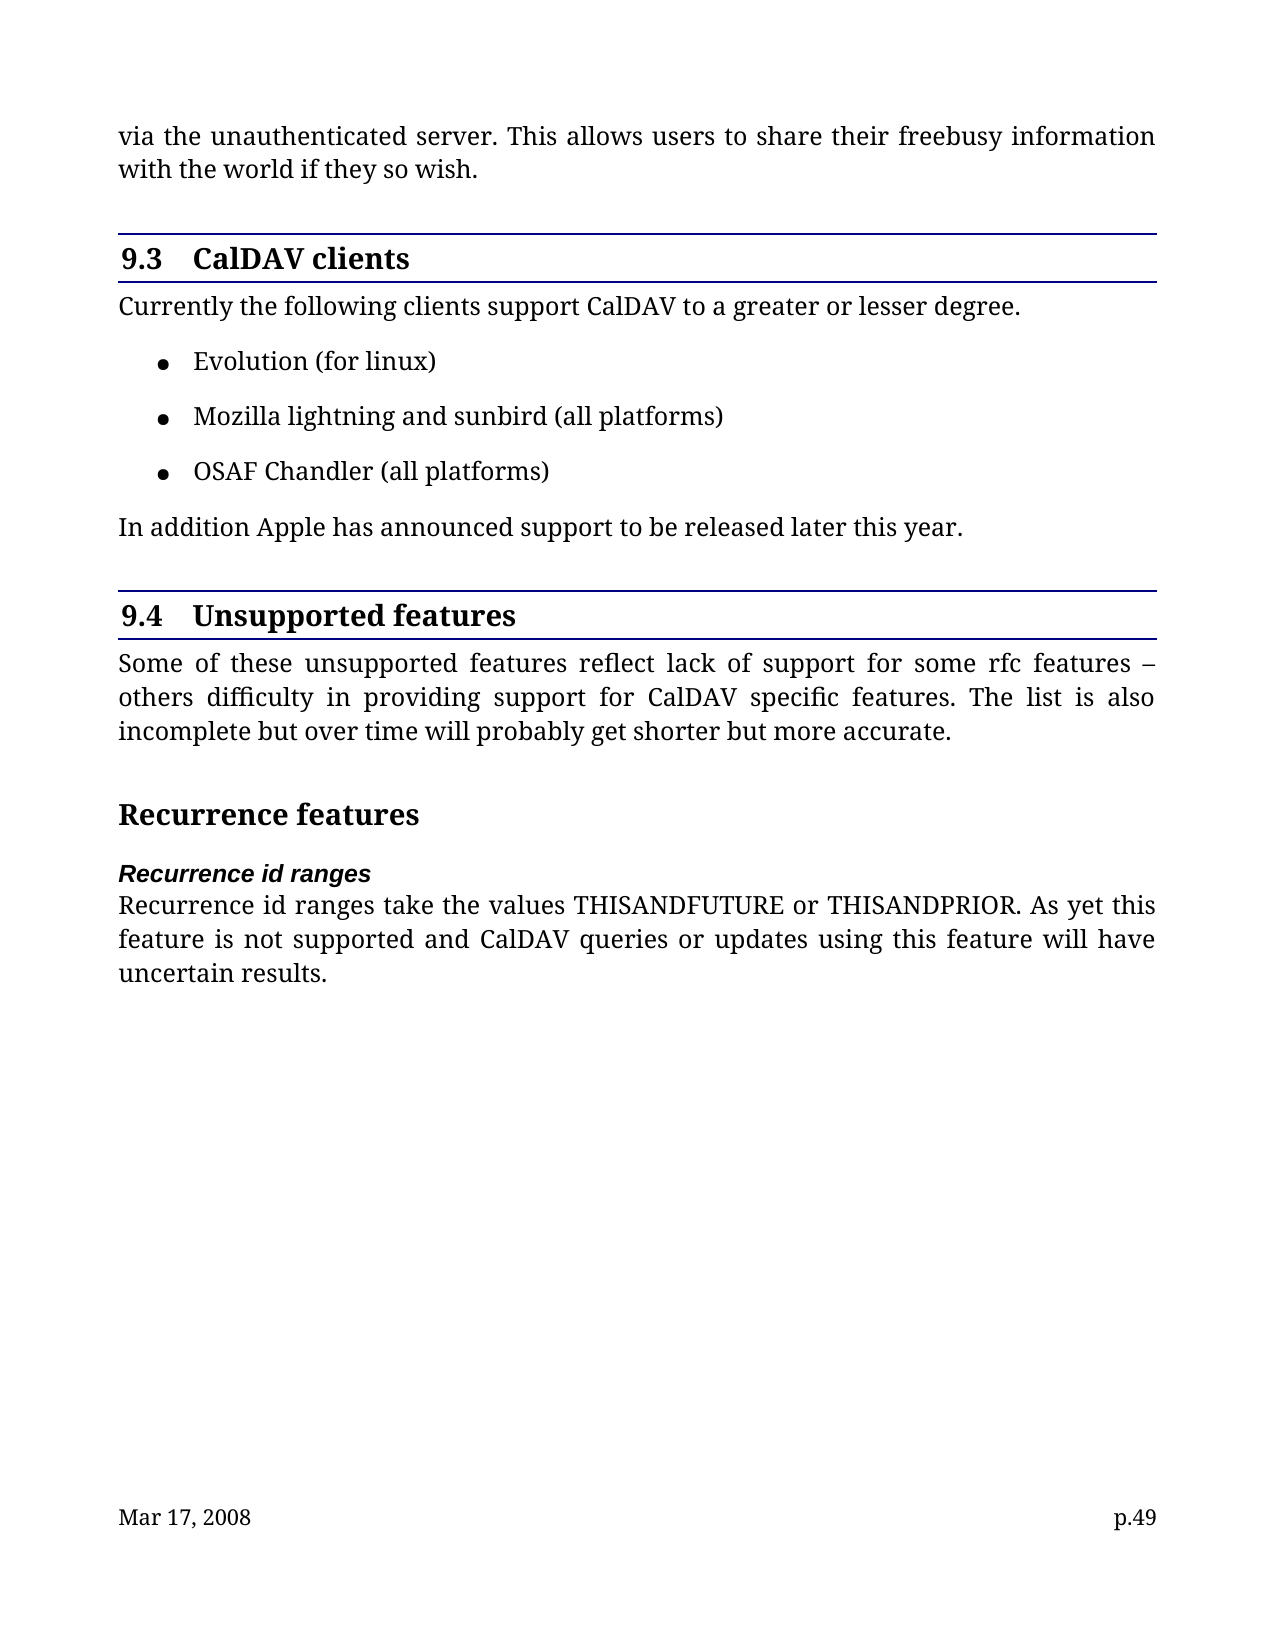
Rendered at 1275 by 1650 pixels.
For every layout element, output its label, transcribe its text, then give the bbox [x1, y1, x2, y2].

text Currently the following clients support CalDAV to a greater or lesser degree. [118, 289, 1157, 323]
list Mozilla lightning and sunbird (all platforms) [156, 399, 1157, 433]
list OSAF Chandler (all platforms) [156, 454, 1157, 488]
text via the unauthenticated server. This allows users to share their freebusy information with the world if they so wish. [118, 118, 1157, 186]
subtitle Recurrence features [118, 794, 1157, 834]
subtitle Unsupported features [118, 592, 1157, 638]
text In addition Apple has announced support to be released later this year. [118, 509, 1157, 543]
text Recurrence id ranges take the values THISANDFUTURE or THISANDPRIOR. As yet this feature is not supported and CalDAV queries or updates using this feature will have uncertain results. [118, 887, 1157, 989]
list Evolution (for linux) [156, 344, 1157, 378]
subtitle CalDAV clients [118, 235, 1157, 281]
subtitle Recurrence id ranges [118, 860, 1157, 887]
text Some of these unsupported features reflect lack of support for some rfc features – others difficulty in providing support for CalDAV specific features. The list is also incomplete but over time will probably get shorter but more accurate. [118, 646, 1157, 748]
